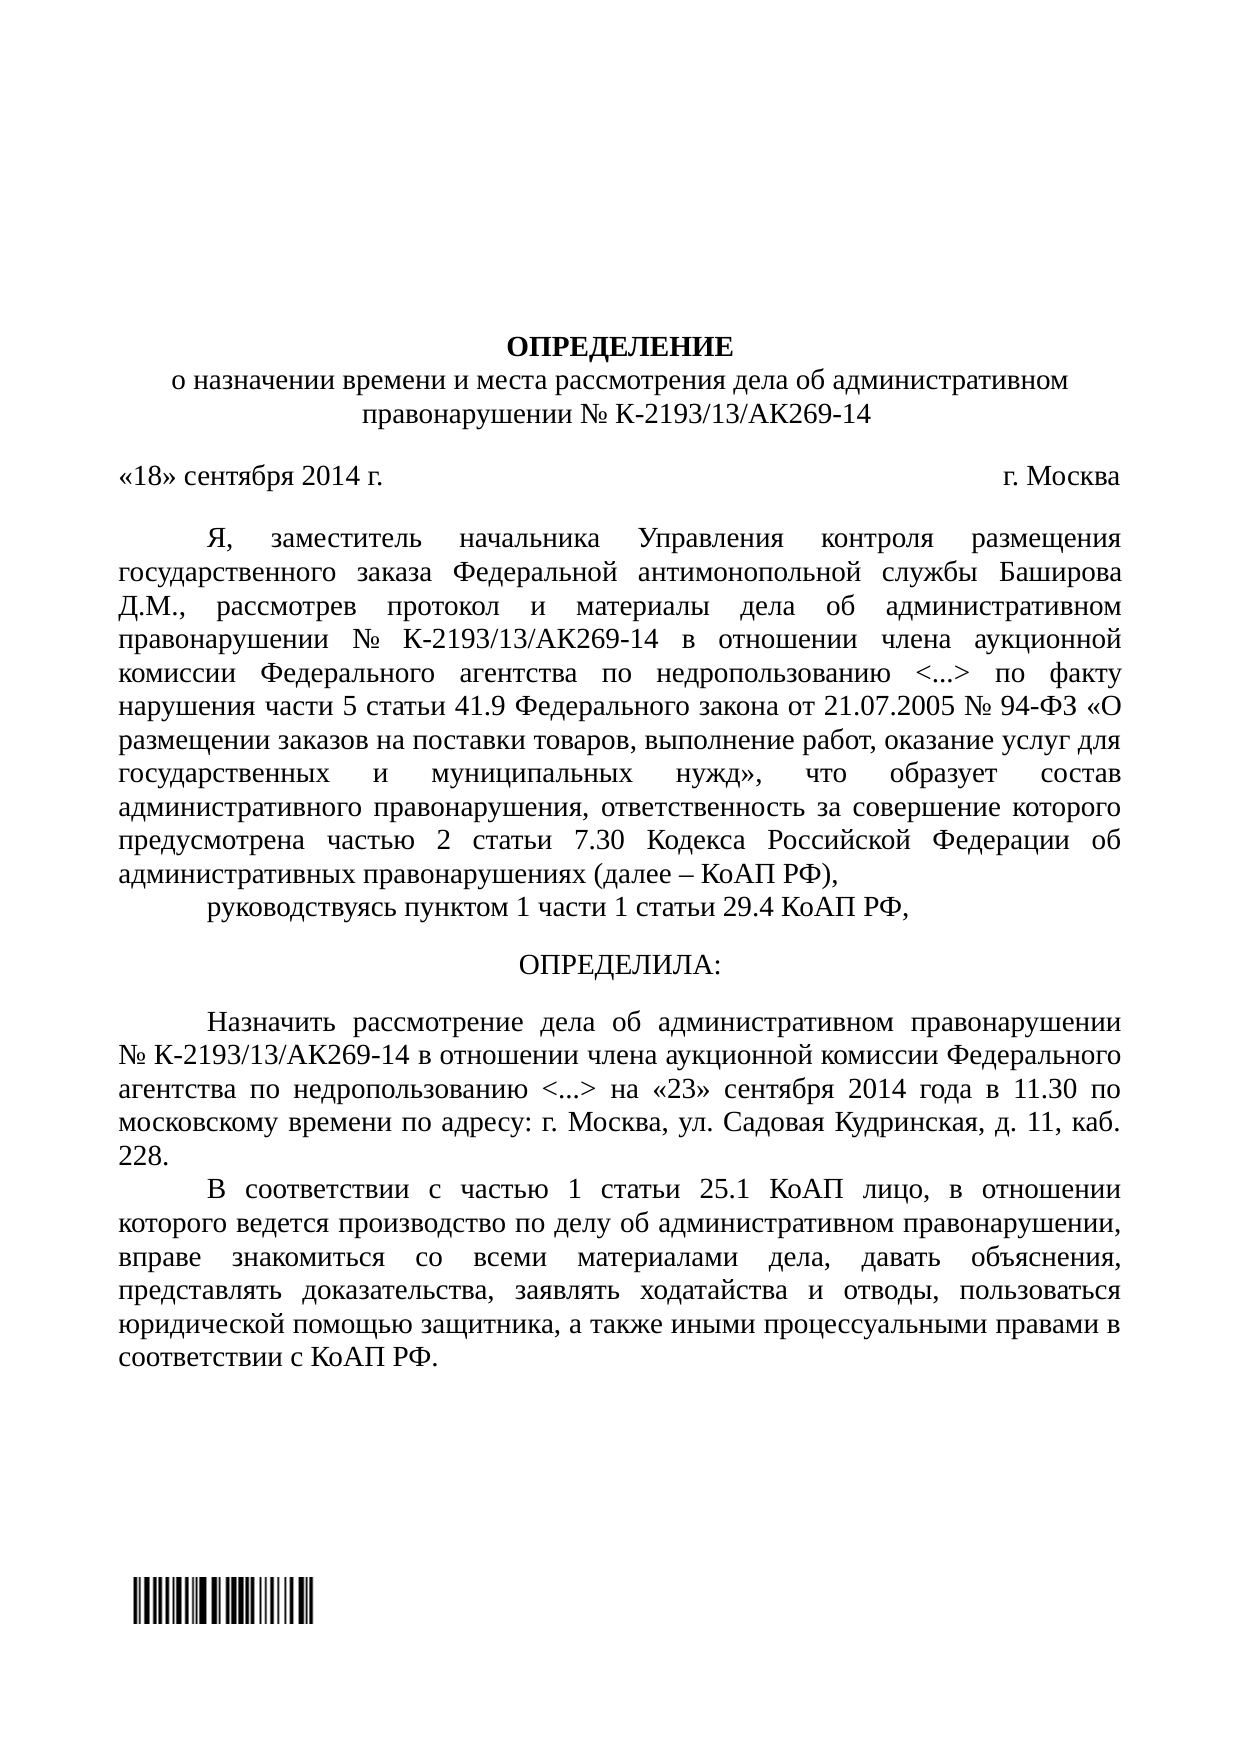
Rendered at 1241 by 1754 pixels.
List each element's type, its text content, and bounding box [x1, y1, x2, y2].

text руководствуясь пунктом 1 части 1 статьи 29.4 КоАП РФ, [118, 889, 1122, 923]
text ОПРЕДЕЛЕНИЕ [118, 329, 1122, 362]
text «18» сентября 2014 г. г. Москва [118, 458, 1122, 492]
text о назначении времени и места рассмотрения дела об административном правонарушении № К-2193/13/АК269-14 [118, 362, 1122, 429]
picture [118, 1577, 331, 1624]
text Я, заместитель начальника Управления контроля размещения государственного заказа Федеральной антимонопольной службы Баширова Д.М., рассмотрев протокол и материалы дела об административном правонарушении № К-2193/13/АК269-14 в отношении члена аукционной комиссии Федерального агентства по недропользованию <...> по факту нарушения части 5 статьи 41.9 Федерального закона от 21.07.2005 № 94-ФЗ «О размещении заказов на поставки товаров, выполнение работ, оказание услуг для государственных и муниципальных нужд», что образует состав административного правонарушения, ответственность за совершение которого предусмотрена частью 2 статьи 7.30 Кодекса Российской Федерации об административных правонарушениях (далее – КоАП РФ), [118, 521, 1122, 889]
text ОПРЕДЕЛИЛА: [118, 947, 1122, 980]
text Назначить рассмотрение дела об административном правонарушении № К-2193/13/АК269-14 в отношении члена аукционной комиссии Федерального агентства по недропользованию <...> на «23» сентября 2014 года в 11.30 по московскому времени по адресу: г. Москва, ул. Садовая Кудринская, д. 11, каб. 228. [118, 1004, 1122, 1172]
text В соответствии с частью 1 статьи 25.1 КоАП лицо, в отношении которого ведется производство по делу об административном правонарушении, вправе знакомиться со всеми материалами дела, давать объяснения, представлять доказательства, заявлять ходатайства и отводы, пользоваться юридической помощью защитника, а также иными процессуальными правами в соответствии с КоАП РФ. [118, 1172, 1122, 1373]
